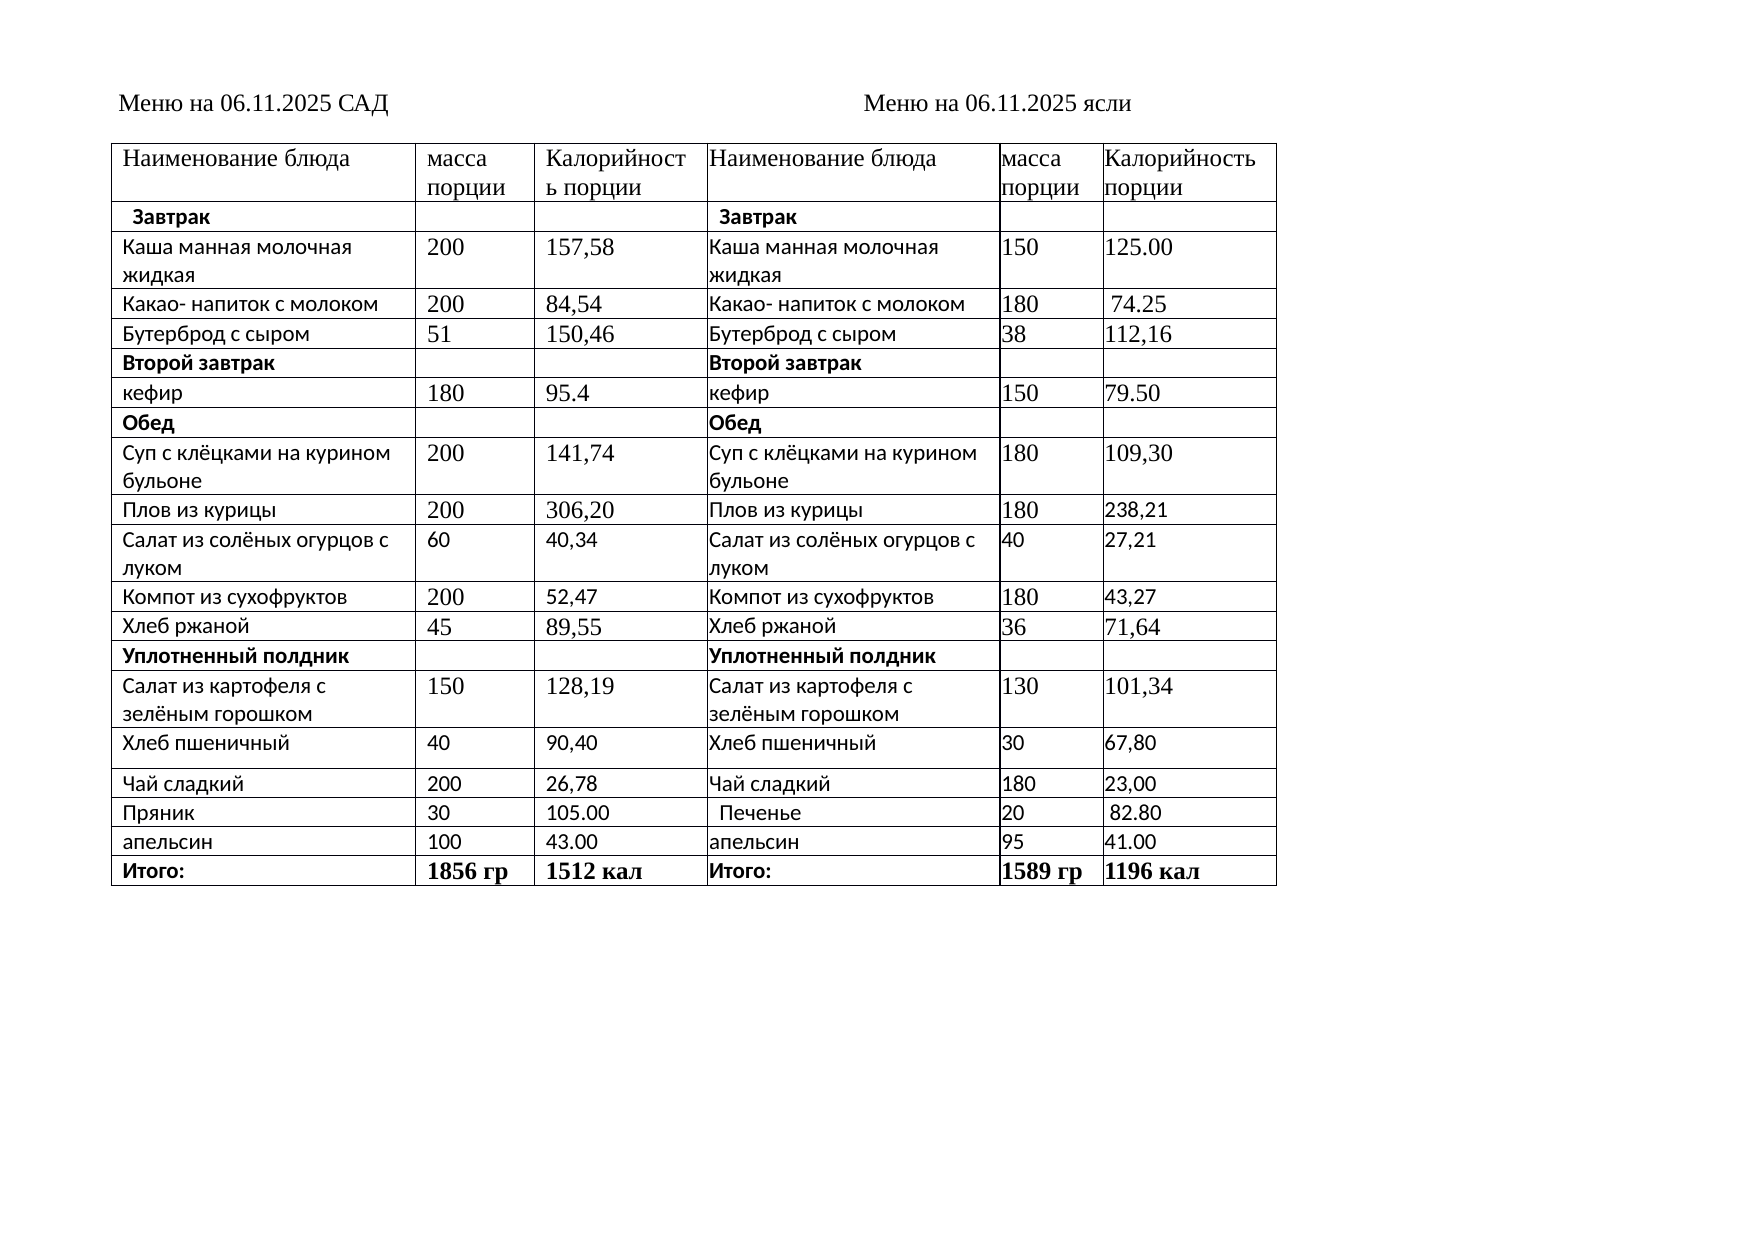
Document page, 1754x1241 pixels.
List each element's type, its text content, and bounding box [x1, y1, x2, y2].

table_cell 180 [1001, 289, 1103, 318]
table_cell 141,74 [535, 438, 707, 494]
table_cell [1104, 408, 1276, 437]
table_cell Уплотненный полдник [112, 641, 415, 670]
table_cell Чай сладкий [708, 769, 999, 797]
table_cell Итого: [708, 856, 999, 885]
table_cell Завтрак [708, 202, 999, 231]
table_cell 23,00 [1104, 769, 1276, 797]
table_cell Пряник [112, 798, 415, 826]
table_cell Компот из сухофруктов [708, 582, 999, 611]
table_cell 82.80 [1104, 798, 1276, 826]
table_cell Каша манная молочная жидкая [112, 232, 415, 288]
table_header Наименование блюда [708, 144, 999, 201]
table_cell 130 [1001, 671, 1103, 727]
table_cell Какао- напиток с молоком [708, 289, 999, 318]
table_cell кефир [112, 378, 415, 407]
text Меню на 06.11.2025 САД Меню на 06.11.2025 ясли [118, 88, 1636, 117]
table_cell 1856 гр [416, 856, 534, 885]
table_cell 38 [1001, 319, 1103, 347]
table_header Калорийность порции [535, 144, 707, 201]
table_cell Итого: [112, 856, 415, 885]
table_cell 180 [416, 378, 534, 407]
table_cell 306,20 [535, 495, 707, 524]
table_cell 180 [1001, 438, 1103, 494]
table_cell Какао- напиток с молоком [112, 289, 415, 318]
table_cell 43.00 [535, 827, 707, 855]
table_cell 30 [1001, 728, 1103, 768]
table_cell [416, 349, 534, 377]
table_cell Обед [708, 408, 999, 437]
table_cell 200 [416, 769, 534, 797]
table_cell Печенье [708, 798, 999, 826]
table_cell 79.50 [1104, 378, 1276, 407]
table_cell Завтрак [112, 202, 415, 231]
table_cell 200 [416, 438, 534, 494]
table_cell кефир [708, 378, 999, 407]
table_cell Каша манная молочная жидкая [708, 232, 999, 288]
table_cell 40 [416, 728, 534, 768]
table_cell 71,64 [1104, 612, 1276, 640]
table_cell Салат из картофеля с зелёным горошком [112, 671, 415, 727]
table_cell 52,47 [535, 582, 707, 611]
table_cell 180 [1001, 495, 1103, 524]
table_cell 26,78 [535, 769, 707, 797]
table_cell Второй завтрак [112, 349, 415, 377]
table_cell 40,34 [535, 525, 707, 581]
table_header масса порции [416, 144, 534, 201]
table_cell 180 [1001, 582, 1103, 611]
table_cell 95.4 [535, 378, 707, 407]
table_cell [535, 202, 707, 231]
table_cell 200 [416, 289, 534, 318]
table_cell Плов из курицы [112, 495, 415, 524]
table_cell Хлеб ржаной [112, 612, 415, 640]
table_cell апельсин [708, 827, 999, 855]
table_cell Уплотненный полдник [708, 641, 999, 670]
table_cell Суп с клёцками на курином бульоне [708, 438, 999, 494]
table_cell 150 [416, 671, 534, 727]
table_cell [535, 349, 707, 377]
table_cell 41.00 [1104, 827, 1276, 855]
table_cell 51 [416, 319, 534, 347]
table_cell [1104, 349, 1276, 377]
table_cell 150 [1001, 378, 1103, 407]
table_cell [1104, 641, 1276, 670]
table_cell 90,40 [535, 728, 707, 768]
table_cell 40 [1001, 525, 1103, 581]
table_cell 89,55 [535, 612, 707, 640]
table_cell 84,54 [535, 289, 707, 318]
table_cell 150,46 [535, 319, 707, 347]
table_cell 238,21 [1104, 495, 1276, 524]
table_cell 60 [416, 525, 534, 581]
table_cell 36 [1001, 612, 1103, 640]
table_cell апельсин [112, 827, 415, 855]
table_cell Хлеб пшеничный [708, 728, 999, 768]
table_cell Бутерброд с сыром [708, 319, 999, 347]
table_cell 74.25 [1104, 289, 1276, 318]
table_header Калорийность порции [1104, 144, 1276, 201]
table_cell 1589 гр [1001, 856, 1103, 885]
table_cell 105.00 [535, 798, 707, 826]
table_cell 30 [416, 798, 534, 826]
table_cell [1001, 641, 1103, 670]
table_cell 200 [416, 232, 534, 288]
table_cell [1001, 202, 1103, 231]
table_cell [1001, 349, 1103, 377]
table_cell Салат из солёных огурцов с луком [708, 525, 999, 581]
table_cell 180 [1001, 769, 1103, 797]
table_header Наименование блюда [112, 144, 415, 201]
table_cell 101,34 [1104, 671, 1276, 727]
table_cell 20 [1001, 798, 1103, 826]
table_cell Обед [112, 408, 415, 437]
table_cell Суп с клёцками на курином бульоне [112, 438, 415, 494]
table_cell Хлеб пшеничный [112, 728, 415, 768]
table_cell 95 [1001, 827, 1103, 855]
table_cell 150 [1001, 232, 1103, 288]
table_cell 67,80 [1104, 728, 1276, 768]
table_cell Хлеб ржаной [708, 612, 999, 640]
table_cell 27,21 [1104, 525, 1276, 581]
table_cell 128,19 [535, 671, 707, 727]
table_cell [535, 641, 707, 670]
table_cell 157,58 [535, 232, 707, 288]
table_cell Второй завтрак [708, 349, 999, 377]
table_cell 1196 кал [1104, 856, 1276, 885]
table_cell 45 [416, 612, 534, 640]
table_cell 43,27 [1104, 582, 1276, 611]
table_cell Салат из солёных огурцов с луком [112, 525, 415, 581]
table_cell Чай сладкий [112, 769, 415, 797]
table_cell 1512 кал [535, 856, 707, 885]
table_cell [535, 408, 707, 437]
table_cell [1001, 408, 1103, 437]
table_cell Компот из сухофруктов [112, 582, 415, 611]
table_header масса порции [1001, 144, 1103, 201]
table_cell [416, 641, 534, 670]
table_cell Салат из картофеля с зелёным горошком [708, 671, 999, 727]
table_cell 125.00 [1104, 232, 1276, 288]
table_cell [416, 408, 534, 437]
table_cell [416, 202, 534, 231]
table_cell 100 [416, 827, 534, 855]
table_cell [1104, 202, 1276, 231]
table_cell 109,30 [1104, 438, 1276, 494]
table_cell 112,16 [1104, 319, 1276, 347]
table_cell Бутерброд с сыром [112, 319, 415, 347]
table_cell 200 [416, 495, 534, 524]
table_cell 200 [416, 582, 534, 611]
table_cell Плов из курицы [708, 495, 999, 524]
